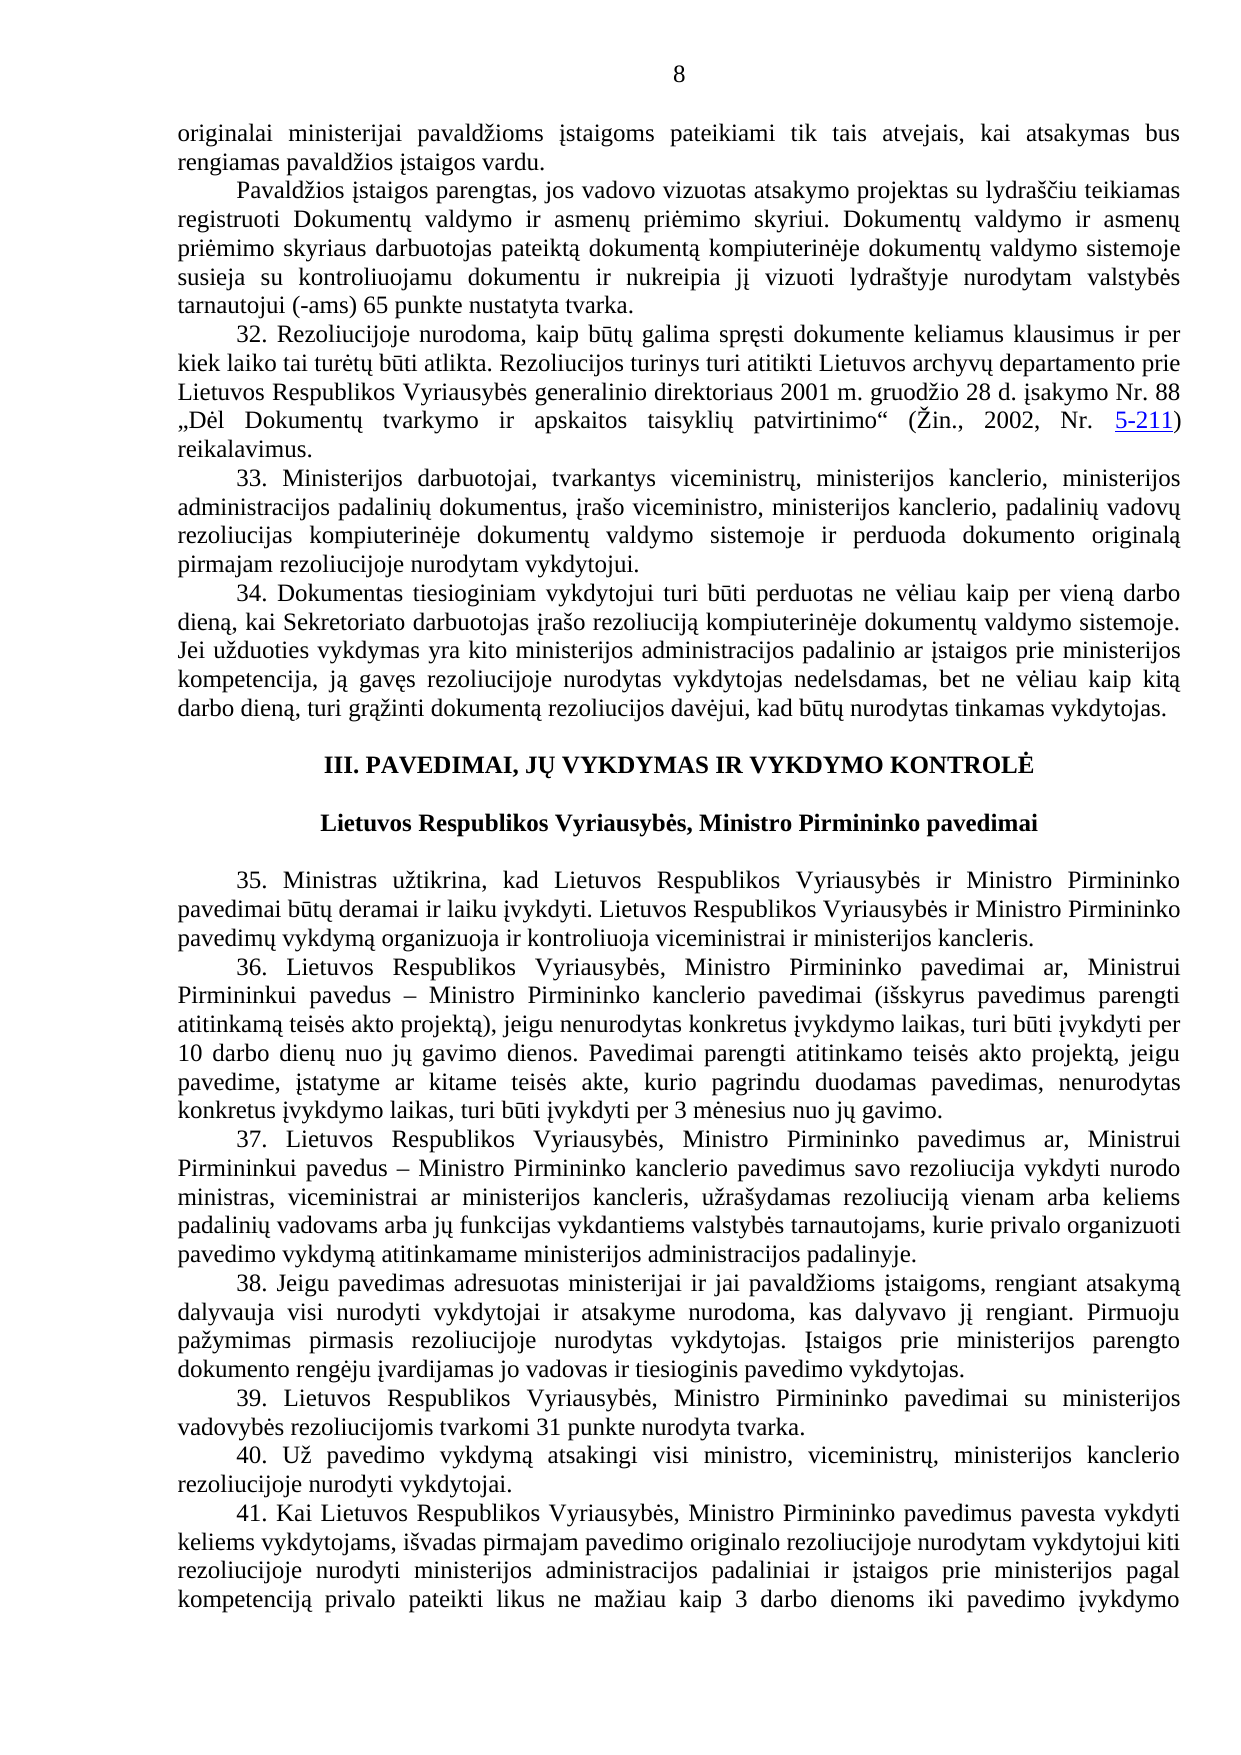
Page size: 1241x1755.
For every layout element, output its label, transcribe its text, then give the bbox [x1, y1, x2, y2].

text Lietuvos Respublikos Vyriausybės, Ministro Pirmininko pavedimai [177, 808, 1181, 837]
text 40. Už pavedimo vykdymą atsakingi visi ministro, viceministrų, ministerijos kanclerio rezoliucijoje nurodyti vykdytojai. [177, 1441, 1181, 1498]
text Pavaldžios įstaigos parengtas, jos vadovo vizuotas atsakymo projektas su lydraščiu teikiamas registruoti Dokumentų valdymo ir asmenų priėmimo skyriui. Dokumentų valdymo ir asmenų priėmimo skyriaus darbuotojas pateiktą dokumentą kompiuterinėje dokumentų valdymo sistemoje susieja su kontroliuojamu dokumentu ir nukreipia jį vizuoti lydraštyje nurodytam valstybės tarnautojui (-ams) 65 punkte nustatyta tvarka. [177, 176, 1181, 319]
text 37. Lietuvos Respublikos Vyriausybės, Ministro Pirmininko pavedimus ar, Ministrui Pirmininkui pavedus – Ministro Pirmininko kanclerio pavedimus savo rezoliucija vykdyti nurodo ministras, viceministrai ar ministerijos kancleris, užrašydamas rezoliuciją vienam arba keliems padalinių vadovams arba jų funkcijas vykdantiems valstybės tarnautojams, kurie privalo organizuoti pavedimo vykdymą atitinkamame ministerijos administracijos padalinyje. [177, 1124, 1181, 1268]
text 36. Lietuvos Respublikos Vyriausybės, Ministro Pirmininko pavedimai ar, Ministrui Pirmininkui pavedus – Ministro Pirmininko kanclerio pavedimai (išskyrus pavedimus parengti atitinkamą teisės akto projektą), jeigu nenurodytas konkretus įvykdymo laikas, turi būti įvykdyti per 10 darbo dienų nuo jų gavimo dienos. Pavedimai parengti atitinkamo teisės akto projektą, jeigu pavedime, įstatyme ar kitame teisės akte, kurio pagrindu duodamas pavedimas, nenurodytas konkretus įvykdymo laikas, turi būti įvykdyti per 3 mėnesius nuo jų gavimo. [177, 952, 1181, 1124]
text III. PAVEDIMAI, JŲ VYKDYMAS IR VYKDYMO KONTROLĖ [177, 751, 1181, 779]
text 32. Rezoliucijoje nurodoma, kaip būtų galima spręsti dokumente keliamus klausimus ir per kiek laiko tai turėtų būti atlikta. Rezoliucijos turinys turi atitikti Lietuvos archyvų departamento prie Lietuvos Respublikos Vyriausybės generalinio direktoriaus 2001 m. gruodžio 28 d. įsakymo Nr. 88 „Dėl Dokumentų tvarkymo ir apskaitos taisyklių patvirtinimo“ (Žin., 2002, Nr. 5-211) reikalavimus. [177, 319, 1181, 463]
text originalai ministerijai pavaldžioms įstaigoms pateikiami tik tais atvejais, kai atsakymas bus rengiamas pavaldžios įstaigos vardu. [177, 118, 1181, 176]
text 34. Dokumentas tiesioginiam vykdytojui turi būti perduotas ne vėliau kaip per vieną darbo dieną, kai Sekretoriato darbuotojas įrašo rezoliuciją kompiuterinėje dokumentų valdymo sistemoje. Jei užduoties vykdymas yra kito ministerijos administracijos padalinio ar įstaigos prie ministerijos kompetencija, ją gavęs rezoliucijoje nurodytas vykdytojas nedelsdamas, bet ne vėliau kaip kitą darbo dieną, turi grąžinti dokumentą rezoliucijos davėjui, kad būtų nurodytas tinkamas vykdytojas. [177, 578, 1181, 722]
text 41. Kai Lietuvos Respublikos Vyriausybės, Ministro Pirmininko pavedimus pavesta vykdyti keliems vykdytojams, išvadas pirmajam pavedimo originalo rezoliucijoje nurodytam vykdytojui kiti rezoliucijoje nurodyti ministerijos administracijos padaliniai ir įstaigos prie ministerijos pagal kompetenciją privalo pateikti likus ne mažiau kaip 3 darbo dienoms iki pavedimo įvykdymo [177, 1498, 1181, 1613]
text 35. Ministras užtikrina, kad Lietuvos Respublikos Vyriausybės ir Ministro Pirmininko pavedimai būtų deramai ir laiku įvykdyti. Lietuvos Respublikos Vyriausybės ir Ministro Pirmininko pavedimų vykdymą organizuoja ir kontroliuoja viceministrai ir ministerijos kancleris. [177, 866, 1181, 952]
text 33. Ministerijos darbuotojai, tvarkantys viceministrų, ministerijos kanclerio, ministerijos administracijos padalinių dokumentus, įrašo viceministro, ministerijos kanclerio, padalinių vadovų rezoliucijas kompiuterinėje dokumentų valdymo sistemoje ir perduoda dokumento originalą pirmajam rezoliucijoje nurodytam vykdytojui. [177, 463, 1181, 578]
text 39. Lietuvos Respublikos Vyriausybės, Ministro Pirmininko pavedimai su ministerijos vadovybės rezoliucijomis tvarkomi 31 punkte nurodyta tvarka. [177, 1383, 1181, 1441]
text 38. Jeigu pavedimas adresuotas ministerijai ir jai pavaldžioms įstaigoms, rengiant atsakymą dalyvauja visi nurodyti vykdytojai ir atsakyme nurodoma, kas dalyvavo jį rengiant. Pirmuoju pažymimas pirmasis rezoliucijoje nurodytas vykdytojas. Įstaigos prie ministerijos parengto dokumento rengėju įvardijamas jo vadovas ir tiesioginis pavedimo vykdytojas. [177, 1268, 1181, 1383]
